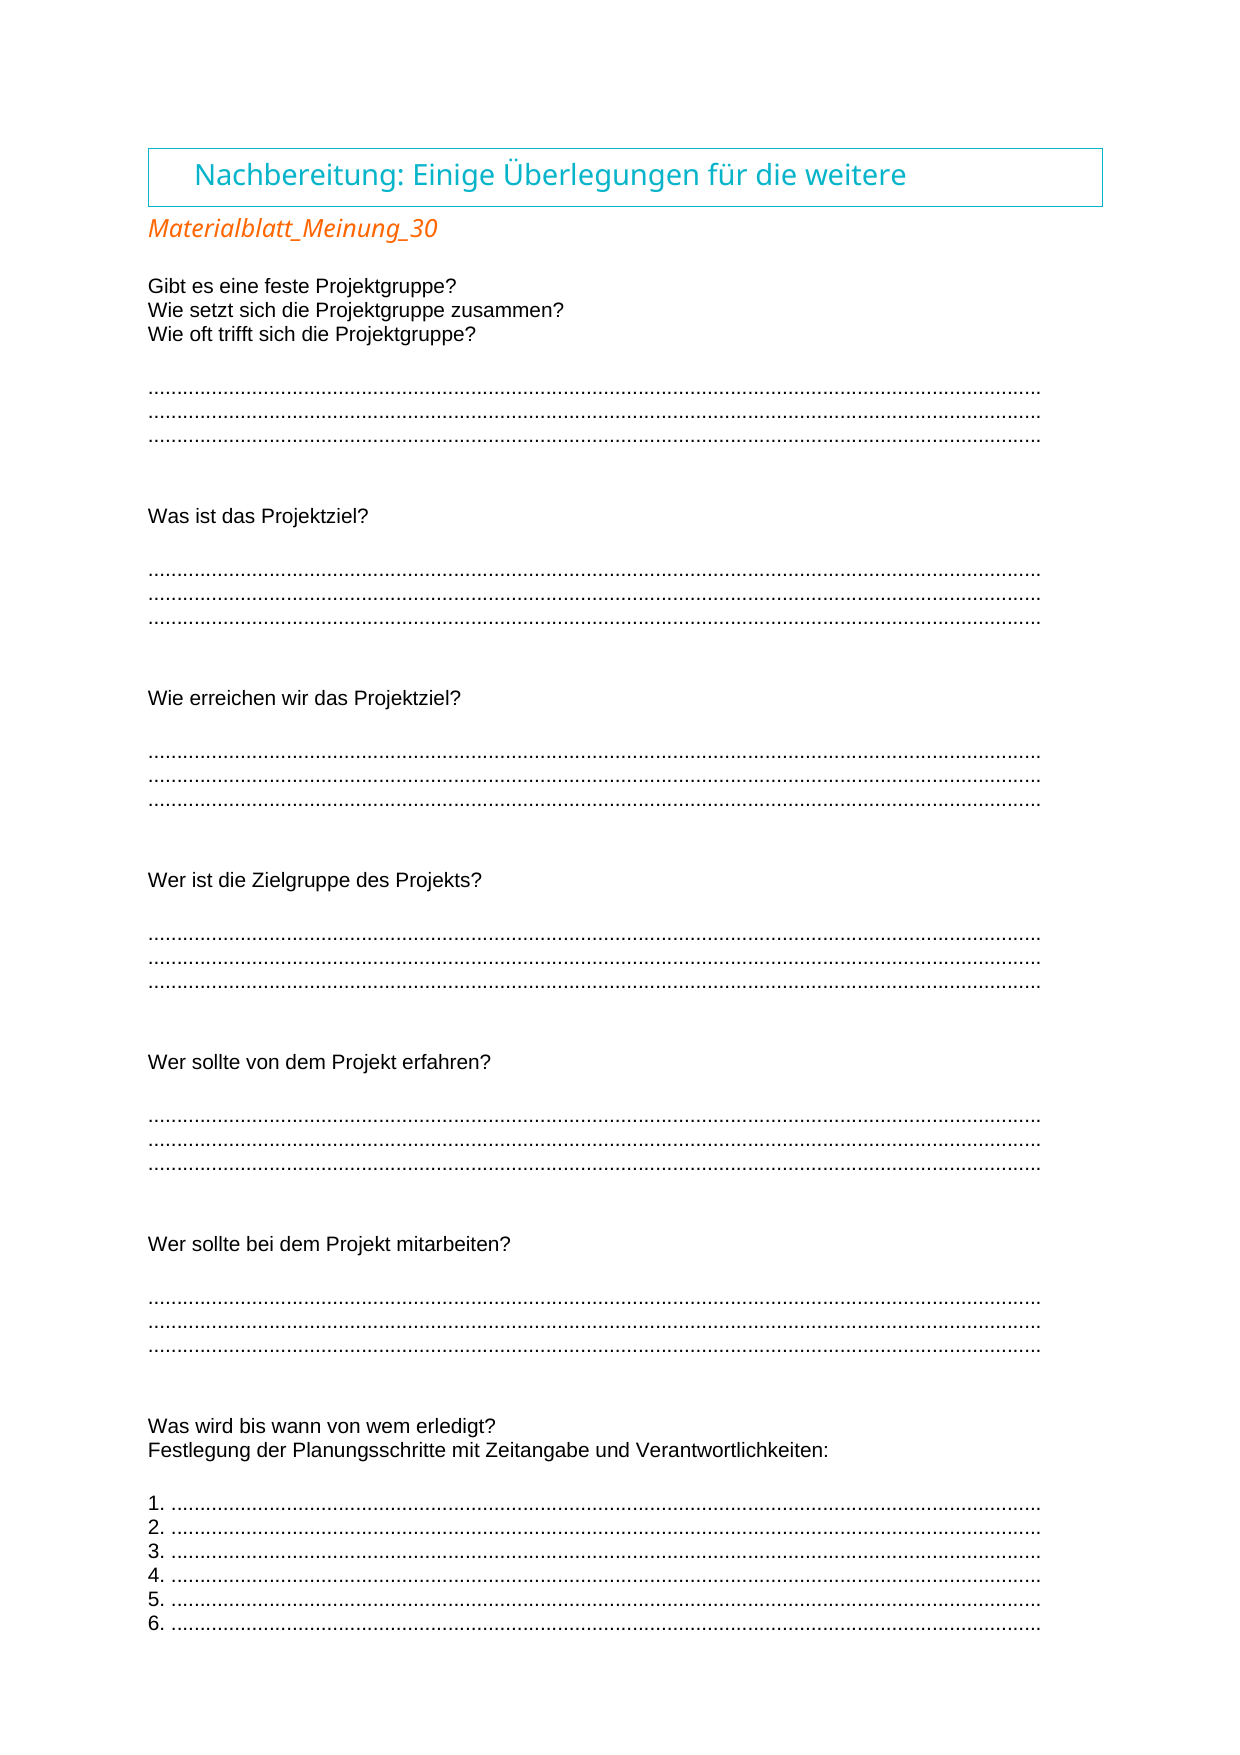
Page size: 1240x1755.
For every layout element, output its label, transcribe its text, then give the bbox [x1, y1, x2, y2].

text ........................................................................................................................................................... [148, 604, 1092, 628]
text ........................................................................................................................................................... [148, 739, 1092, 763]
text Was wird bis wann von wem erledigt? [148, 1414, 1092, 1438]
text Wie setzt sich die Projektgruppe zusammen? [148, 298, 1092, 322]
text ........................................................................................................................................................... [148, 945, 1092, 969]
text 4. ....................................................................................................................................................... [148, 1563, 1092, 1587]
text Nachbereitung: Einige Überlegungen für die weitere Projektplanung [194, 149, 1102, 206]
text 6. ....................................................................................................................................................... [148, 1611, 1092, 1635]
text ........................................................................................................................................................... [148, 398, 1092, 422]
text Wer ist die Zielgruppe des Projekts? [148, 868, 1092, 892]
text ........................................................................................................................................................... [148, 969, 1092, 993]
text Wie erreichen wir das Projektziel? [148, 686, 1092, 710]
text ........................................................................................................................................................... [148, 763, 1092, 787]
text Wer sollte bei dem Projekt mitarbeiten? [148, 1232, 1092, 1256]
text Wer sollte von dem Projekt erfahren? [148, 1050, 1092, 1074]
text Wie oft trifft sich die Projektgruppe? [148, 322, 1092, 346]
text Was ist das Projektziel? [148, 504, 1092, 528]
text ........................................................................................................................................................... [148, 1127, 1092, 1151]
text ........................................................................................................................................................... [148, 1309, 1092, 1333]
text 2. ....................................................................................................................................................... [148, 1515, 1092, 1539]
text 5. ....................................................................................................................................................... [148, 1587, 1092, 1611]
text ........................................................................................................................................................... [148, 557, 1092, 581]
text ........................................................................................................................................................... [148, 1285, 1092, 1309]
text 3. ....................................................................................................................................................... [148, 1539, 1092, 1563]
text Festlegung der Planungsschritte mit Zeitangabe und Verantwortlichkeiten: [148, 1438, 1092, 1462]
text ........................................................................................................................................................... [148, 1103, 1092, 1127]
text ........................................................................................................................................................... [148, 921, 1092, 945]
text ........................................................................................................................................................... [148, 581, 1092, 604]
text ........................................................................................................................................................... [148, 1151, 1092, 1175]
text Gibt es eine feste Projektgruppe? [148, 274, 1092, 298]
text ........................................................................................................................................................... [148, 374, 1092, 398]
text ........................................................................................................................................................... [148, 422, 1092, 446]
text ........................................................................................................................................................... [148, 787, 1092, 811]
subtitle Materialblatt_Meinung_30 [148, 211, 1092, 245]
text ........................................................................................................................................................... [148, 1333, 1092, 1357]
text 1. ....................................................................................................................................................... [148, 1491, 1092, 1515]
